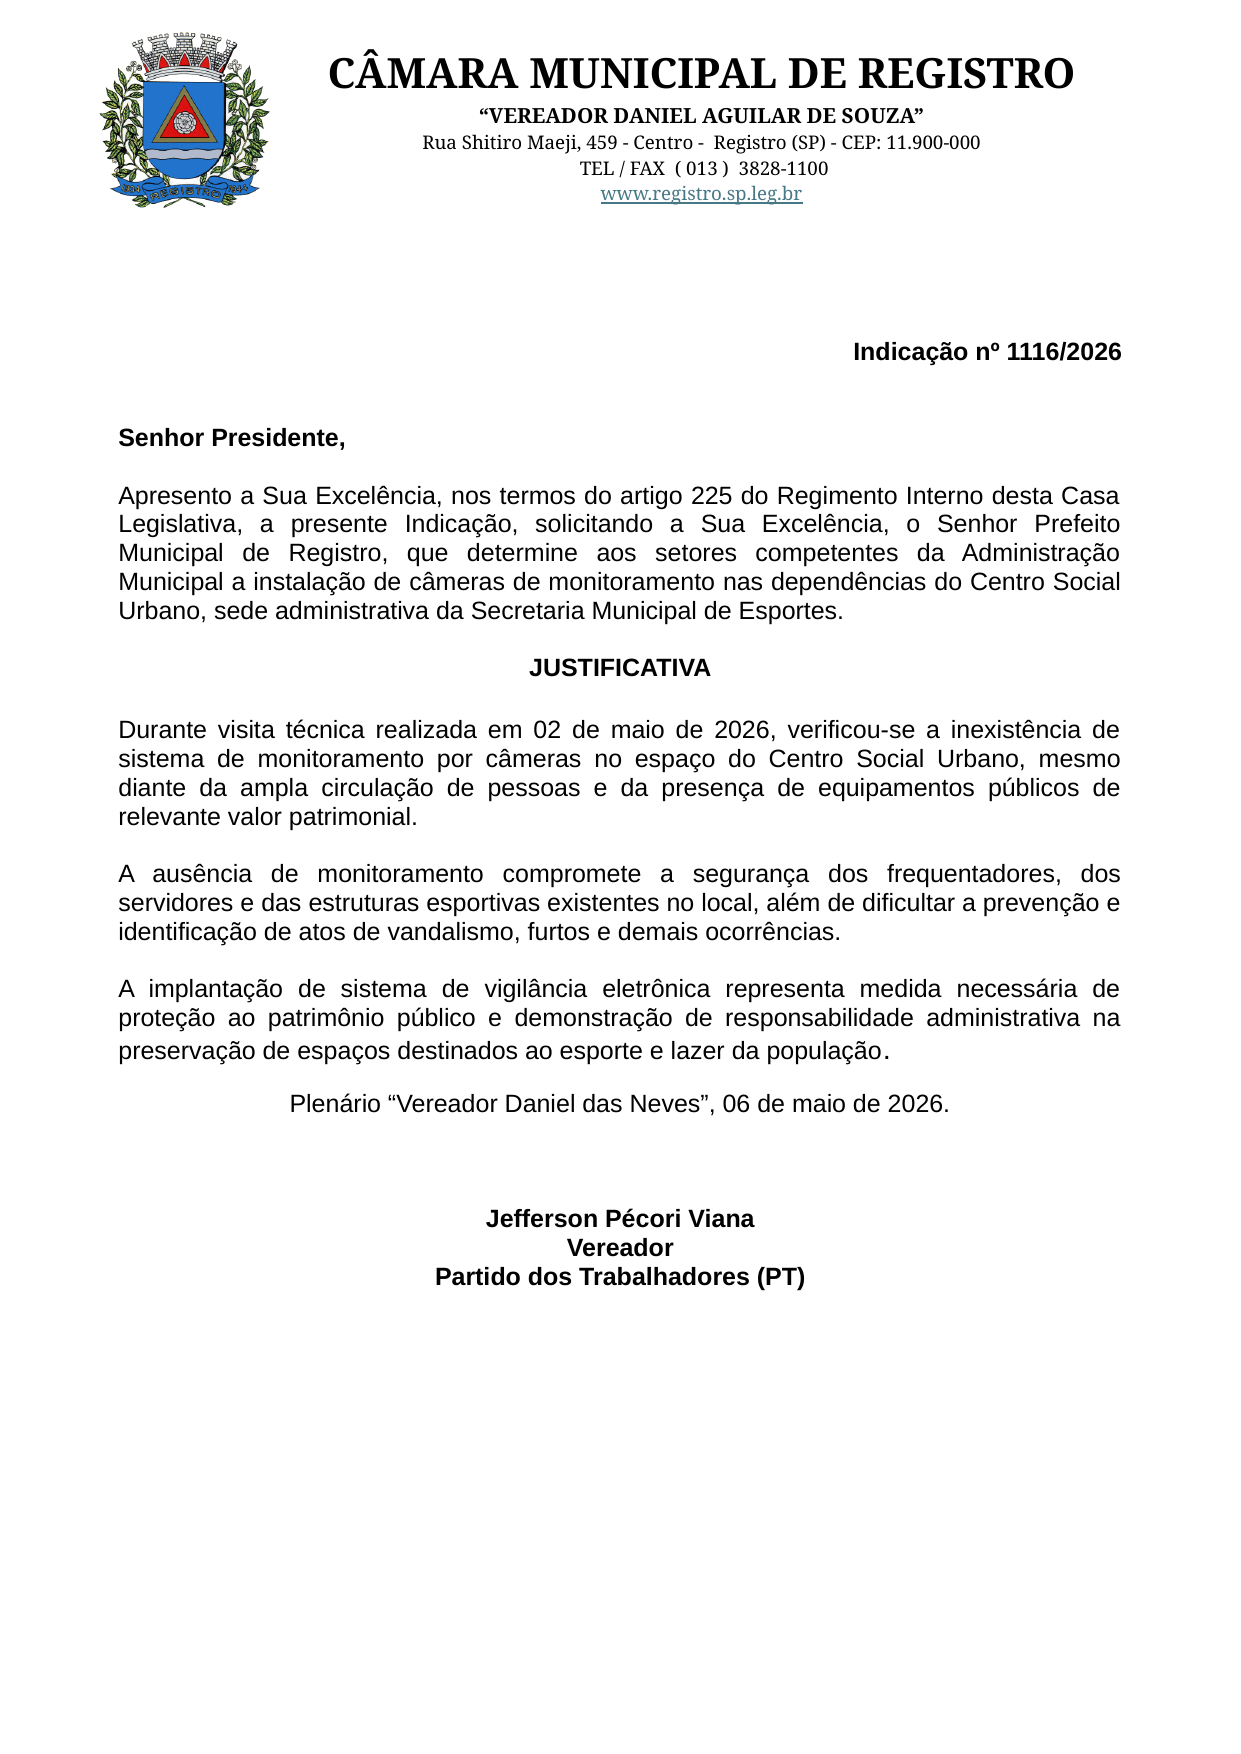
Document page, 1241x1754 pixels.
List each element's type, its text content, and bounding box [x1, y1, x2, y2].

text Vereador [118, 1233, 1122, 1262]
text Plenário “Vereador Daniel das Neves”, 06 de maio de 2026. [118, 1089, 1122, 1118]
text Senhor Presidente, [118, 423, 1122, 452]
text Apresento a Sua Excelência, nos termos do artigo 225 do Regimento Interno desta Casa Legislativa, a presente Indicação, solicitando a Sua Excelência, o Senhor Prefeito Municipal de Registro, que determine aos setores competentes da Administração Municipal a instalação de câmeras de monitoramento nas dependências do Centro Social Urbano, sede administrativa da Secretaria Municipal de Esportes. [118, 481, 1122, 624]
text Durante visita técnica realizada em 02 de maio de 2026, verificou-se a inexistência de sistema de monitoramento por câmeras no espaço do Centro Social Urbano, mesmo diante da ampla circulação de pessoas e da presença de equipamentos públicos de relevante valor patrimonial. [118, 716, 1122, 831]
text JUSTIFICATIVA [118, 653, 1122, 682]
text A ausência de monitoramento compromete a segurança dos frequentadores, dos servidores e das estruturas esportivas existentes no local, além de dificultar a prevenção e identificação de atos de vandalismo, furtos e demais ocorrências. [118, 859, 1122, 946]
text A implantação de sistema de vigilância eletrônica representa medida necessária de proteção ao patrimônio público e demonstração de responsabilidade administrativa na preservação de espaços destinados ao esporte e lazer da população. [118, 974, 1122, 1065]
text Jefferson Pécori Viana [118, 1204, 1122, 1233]
text Partido dos Trabalhadores (PT) [118, 1262, 1122, 1291]
text Indicação nº 1116/2026 [118, 337, 1122, 366]
picture [95, 26, 274, 213]
